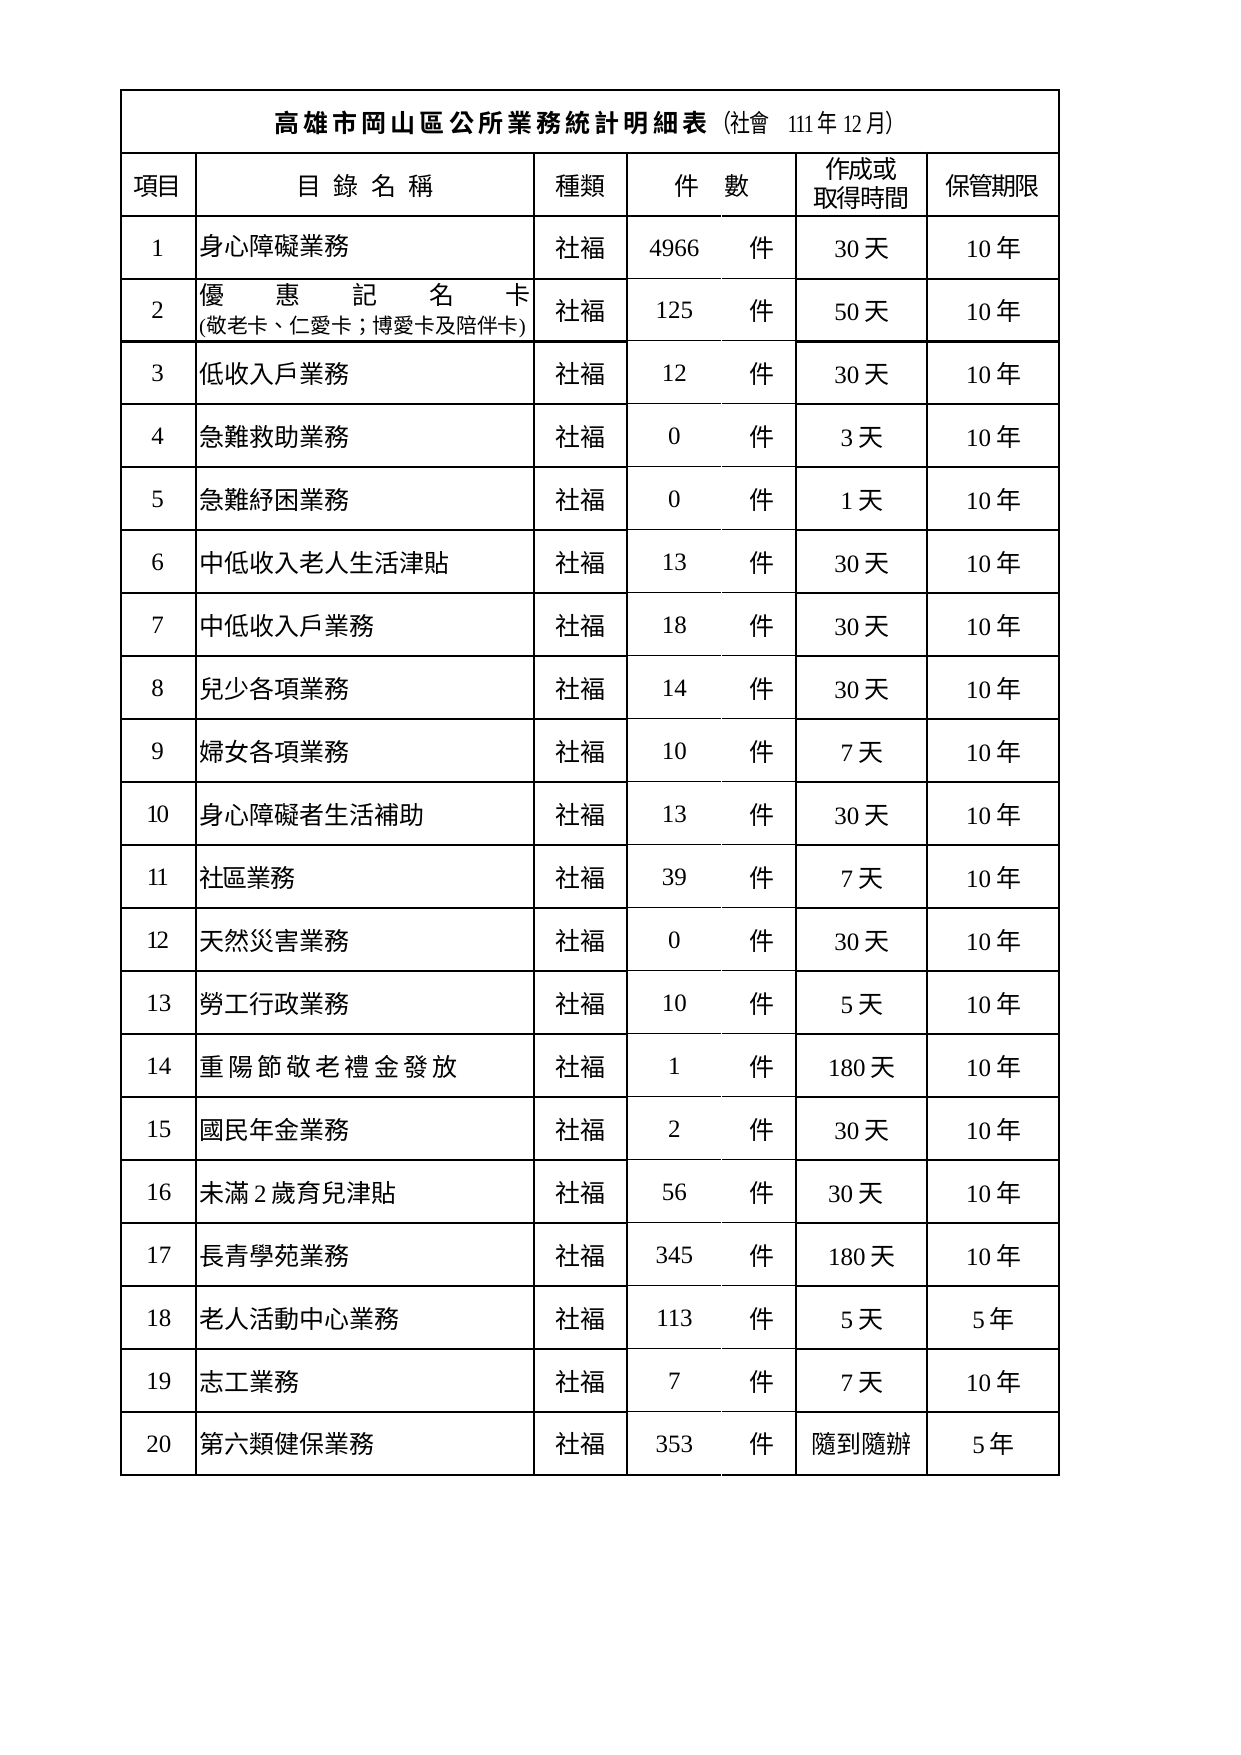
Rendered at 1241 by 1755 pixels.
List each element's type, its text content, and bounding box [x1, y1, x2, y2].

table_cell 345 [628, 1223, 721, 1285]
table_cell 353 [628, 1412, 721, 1473]
table_cell 30天 [797, 909, 926, 970]
table_cell 社福 [535, 468, 626, 529]
table_cell 重陽節敬老禮金發放 [197, 1035, 533, 1096]
table_cell 10年 [928, 1035, 1058, 1096]
table_cell 7 [628, 1349, 721, 1411]
table_cell 50天 [797, 280, 926, 340]
table_cell 10年 [928, 594, 1058, 655]
table_cell 3 [122, 343, 195, 403]
table_cell 30天 [797, 594, 926, 655]
table_cell 7天 [797, 1350, 926, 1411]
table_cell 天然災害業務 [197, 909, 533, 970]
table_cell 10年 [928, 1098, 1058, 1159]
table_cell 14 [628, 656, 721, 718]
table_cell 7 [122, 594, 195, 655]
table_cell 7天 [797, 720, 926, 781]
table_cell 10 [122, 783, 195, 844]
table_cell 社褔 [535, 1035, 626, 1096]
table_cell 件 [722, 1160, 795, 1222]
table_cell 15 [122, 1098, 195, 1159]
table_cell 社褔 [535, 405, 626, 466]
table_cell 社福 [535, 1224, 626, 1285]
table_cell 件 [722, 279, 795, 340]
table_cell 長青學苑業務 [197, 1224, 533, 1285]
table_cell 社福 [535, 594, 626, 655]
table_cell 113 [628, 1286, 721, 1348]
table_cell 10年 [928, 1161, 1058, 1222]
table_cell 11 [122, 846, 195, 907]
table_cell 0 [628, 404, 721, 466]
table_cell 身心障礙者生活補助 [197, 783, 533, 844]
table_cell 30天 [797, 1098, 926, 1159]
table_cell 目 錄 名 稱 [197, 154, 533, 214]
table_cell 5天 [797, 1287, 926, 1348]
table_cell 婦女各項業務 [197, 720, 533, 781]
table_cell 2 [628, 1097, 721, 1159]
table_cell 12 [122, 909, 195, 970]
table_cell 種類 [535, 154, 626, 214]
table_cell 18 [628, 593, 721, 655]
table_cell 10年 [928, 468, 1058, 529]
table_cell 件 [722, 404, 795, 466]
table_cell 1 [122, 217, 195, 277]
table_cell 社褔 [535, 217, 626, 277]
table_cell 社褔 [535, 846, 626, 907]
table_cell 社褔 [535, 531, 626, 592]
table_cell 180天 [797, 1035, 926, 1096]
table_cell 10年 [928, 972, 1058, 1033]
table_cell 30天 [797, 783, 926, 844]
table_cell 13 [628, 530, 721, 592]
table_cell 8 [122, 657, 195, 718]
table_cell 10年 [928, 657, 1058, 718]
table_cell 件 [722, 530, 795, 592]
table_cell 5年 [928, 1287, 1058, 1348]
table_cell 10年 [928, 1350, 1058, 1411]
table_cell 社福 [535, 1413, 626, 1473]
table_cell 30天 [797, 531, 926, 592]
table_cell 件 數 [628, 154, 795, 214]
table_cell 10年 [928, 343, 1058, 403]
table_cell 13 [122, 972, 195, 1033]
table_cell 0 [628, 467, 721, 529]
table_cell 10 [628, 971, 721, 1033]
table_cell 4966 [628, 217, 721, 277]
table_cell 9 [122, 720, 195, 781]
table_cell 125 [628, 279, 721, 340]
table_cell 件 [722, 1034, 795, 1096]
table_cell 17 [122, 1224, 195, 1285]
table_cell 1天 [797, 468, 926, 529]
table_header 高雄市岡山區公所業務統計明細表（社會 111 年12月） [122, 91, 1058, 152]
table_cell 件 [722, 719, 795, 781]
table_cell 社福 [535, 1098, 626, 1159]
table_cell 社福 [535, 1161, 626, 1222]
table_cell 10年 [928, 405, 1058, 466]
table_cell 5年 [928, 1413, 1058, 1473]
table_cell 件 [722, 341, 795, 403]
table_cell 7天 [797, 846, 926, 907]
table_cell 件 [722, 782, 795, 844]
table_cell 件 [722, 1097, 795, 1159]
table_cell 志工業務 [197, 1350, 533, 1411]
table_cell 件 [722, 217, 795, 277]
table_cell 3天 [797, 405, 926, 466]
table_cell 1 [628, 1034, 721, 1096]
table_cell 社褔 [535, 783, 626, 844]
table_cell 14 [122, 1035, 195, 1096]
table_cell 件 [722, 593, 795, 655]
table_cell 30天 [797, 217, 926, 277]
table_cell 社褔 [535, 1287, 626, 1348]
table_cell 社褔 [535, 720, 626, 781]
table_cell 10年 [928, 783, 1058, 844]
table_cell 19 [122, 1350, 195, 1411]
table_cell 30天 [797, 657, 926, 718]
table_cell 中低收入老人生活津貼 [197, 531, 533, 592]
table_cell 10年 [928, 846, 1058, 907]
table_cell 180天 [797, 1224, 926, 1285]
table_cell 急難救助業務 [197, 405, 533, 466]
table_cell 件 [722, 971, 795, 1033]
table_cell 第六類健保業務 [197, 1413, 533, 1473]
table_cell 0 [628, 908, 721, 970]
table_cell 56 [628, 1160, 721, 1222]
table_cell 20 [122, 1413, 195, 1473]
table_cell 件 [722, 467, 795, 529]
table_cell 10年 [928, 531, 1058, 592]
table_cell 社區業務 [197, 846, 533, 907]
table_cell 件 [722, 1286, 795, 1348]
table_cell 保管期限 [928, 154, 1058, 214]
table_cell 4 [122, 405, 195, 466]
table_cell 2 [122, 280, 195, 340]
table_cell 項目 [122, 154, 195, 214]
table_cell 件 [722, 845, 795, 907]
table_cell 件 [722, 1412, 795, 1473]
table_cell 急難紓困業務 [197, 468, 533, 529]
table_cell 件 [722, 1223, 795, 1285]
table_cell 優惠記名卡 (敬老卡、仁愛卡；博愛卡及陪伴卡) [197, 280, 533, 340]
table_cell 18 [122, 1287, 195, 1348]
table_cell 國民年金業務 [197, 1098, 533, 1159]
table_cell 社褔 [535, 343, 626, 403]
table_cell 5 [122, 468, 195, 529]
table_cell 10年 [928, 217, 1058, 277]
table_cell 10年 [928, 720, 1058, 781]
table_cell 39 [628, 845, 721, 907]
table_cell 隨到隨辦 [797, 1413, 926, 1473]
table_cell 社褔 [535, 280, 626, 340]
table_cell 12 [628, 341, 721, 403]
table_cell 10年 [928, 1224, 1058, 1285]
table_cell 中低收入戶業務 [197, 594, 533, 655]
table_cell 作成或 取得時間 [797, 154, 926, 214]
table_cell 件 [722, 656, 795, 718]
table_cell 低收入戶業務 [197, 343, 533, 403]
table_cell 社褔 [535, 657, 626, 718]
table_cell 未滿2歲育兒津貼 [197, 1161, 533, 1222]
table_cell 5天 [797, 972, 926, 1033]
table_cell 件 [722, 908, 795, 970]
table_cell 10 [628, 719, 721, 781]
table_cell 件 [722, 1349, 795, 1411]
table_cell 6 [122, 531, 195, 592]
table_cell 社褔 [535, 972, 626, 1033]
table_cell 勞工行政業務 [197, 972, 533, 1033]
table_cell 社福 [535, 1350, 626, 1411]
table_cell 30天 [797, 1161, 926, 1222]
table_cell 30天 [797, 343, 926, 403]
table_cell 13 [628, 782, 721, 844]
table_cell 16 [122, 1161, 195, 1222]
table_cell 兒少各項業務 [197, 657, 533, 718]
table_cell 老人活動中心業務 [197, 1287, 533, 1348]
table_cell 身心障礙業務 [197, 217, 533, 277]
table_cell 社褔 [535, 909, 626, 970]
table_cell 10年 [928, 280, 1058, 340]
table_cell 10年 [928, 909, 1058, 970]
